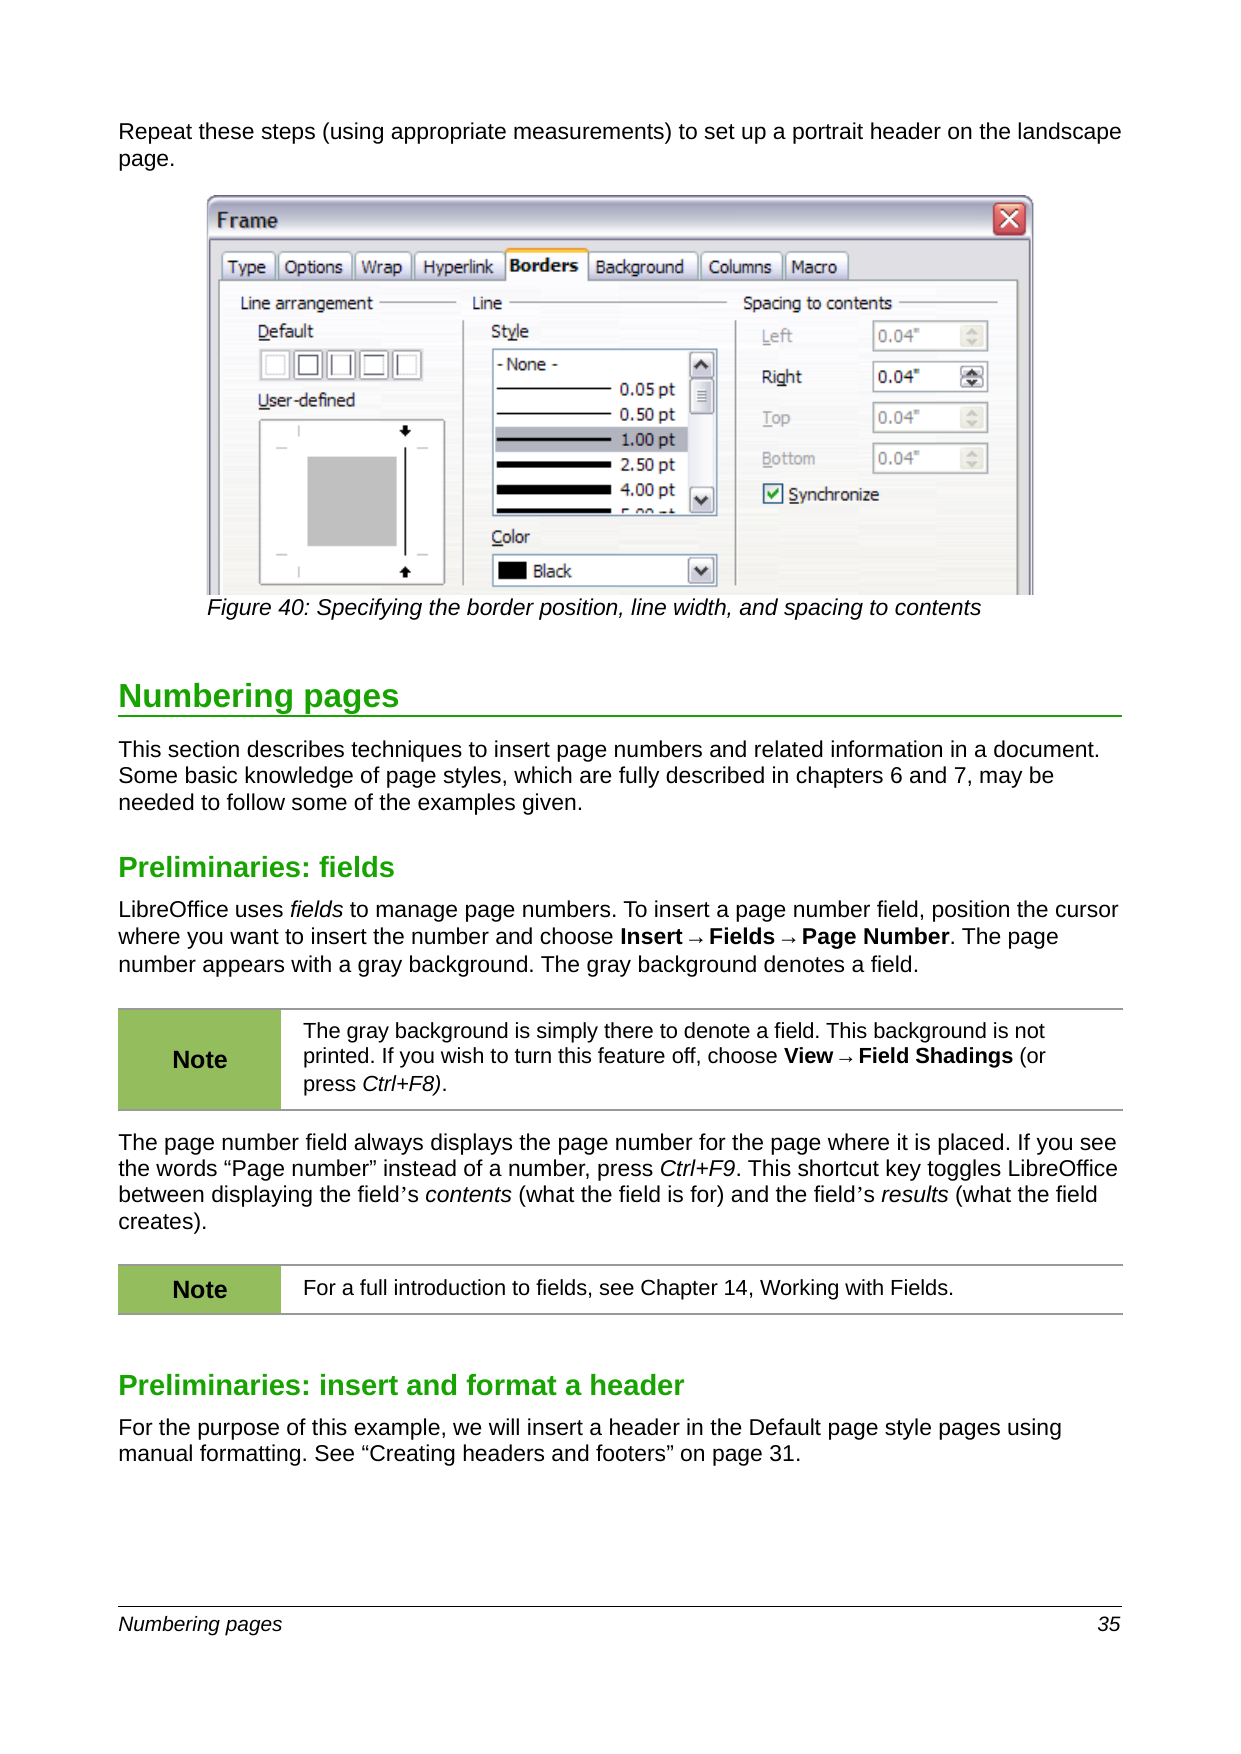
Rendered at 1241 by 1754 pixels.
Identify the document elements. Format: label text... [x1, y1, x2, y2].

text Figure 40: Specifying the border position, line width, and spacing to contents [207, 595, 1033, 621]
subtitle Preliminaries: insert and format a header [118, 1368, 1122, 1401]
text LibreOffice uses fields to manage page numbers. To insert a page number field, position the cursor where you want to insert the number and choose Insert → Fields → Page Number. The page number appears with a gray background. The gray background denotes a field. [118, 896, 1122, 977]
list For the purpose of this example, we will insert a header in the Default page style pages using manual formatting. See “Creating headers and footers” on page 31. [118, 1414, 1122, 1466]
table_header The gray background is simply there to denote a field. This background is not printed. If you wish to turn this feature off, choose View → Field Shadings (or press Ctrl+F8). [281, 1010, 1122, 1109]
text Repeat these steps (using appropriate measurements) to set up a portrait header on the landscape page. [118, 118, 1122, 171]
text This section describes techniques to insert page numbers and related information in a document. Some basic knowledge of page styles, which are fully described in chapters 6 and 7, may be needed to follow some of the examples given. [118, 736, 1122, 815]
subtitle Numbering pages [118, 676, 1122, 715]
text The page number field always displays the page number for the page where it is placed. If you see the words “Page number” instead of a number, press Ctrl+F9. This shortcut key toggles LibreOffice between displaying the field’s contents (what the field is for) and the field’s results (what the field creates). [118, 1128, 1122, 1234]
table_header Note [118, 1010, 281, 1109]
table_header Note [118, 1266, 281, 1313]
picture [206, 195, 1034, 595]
subtitle Preliminaries: fields [118, 850, 1122, 884]
table_header For a full introduction to fields, see Chapter 14, Working with Fields. [281, 1266, 1122, 1313]
